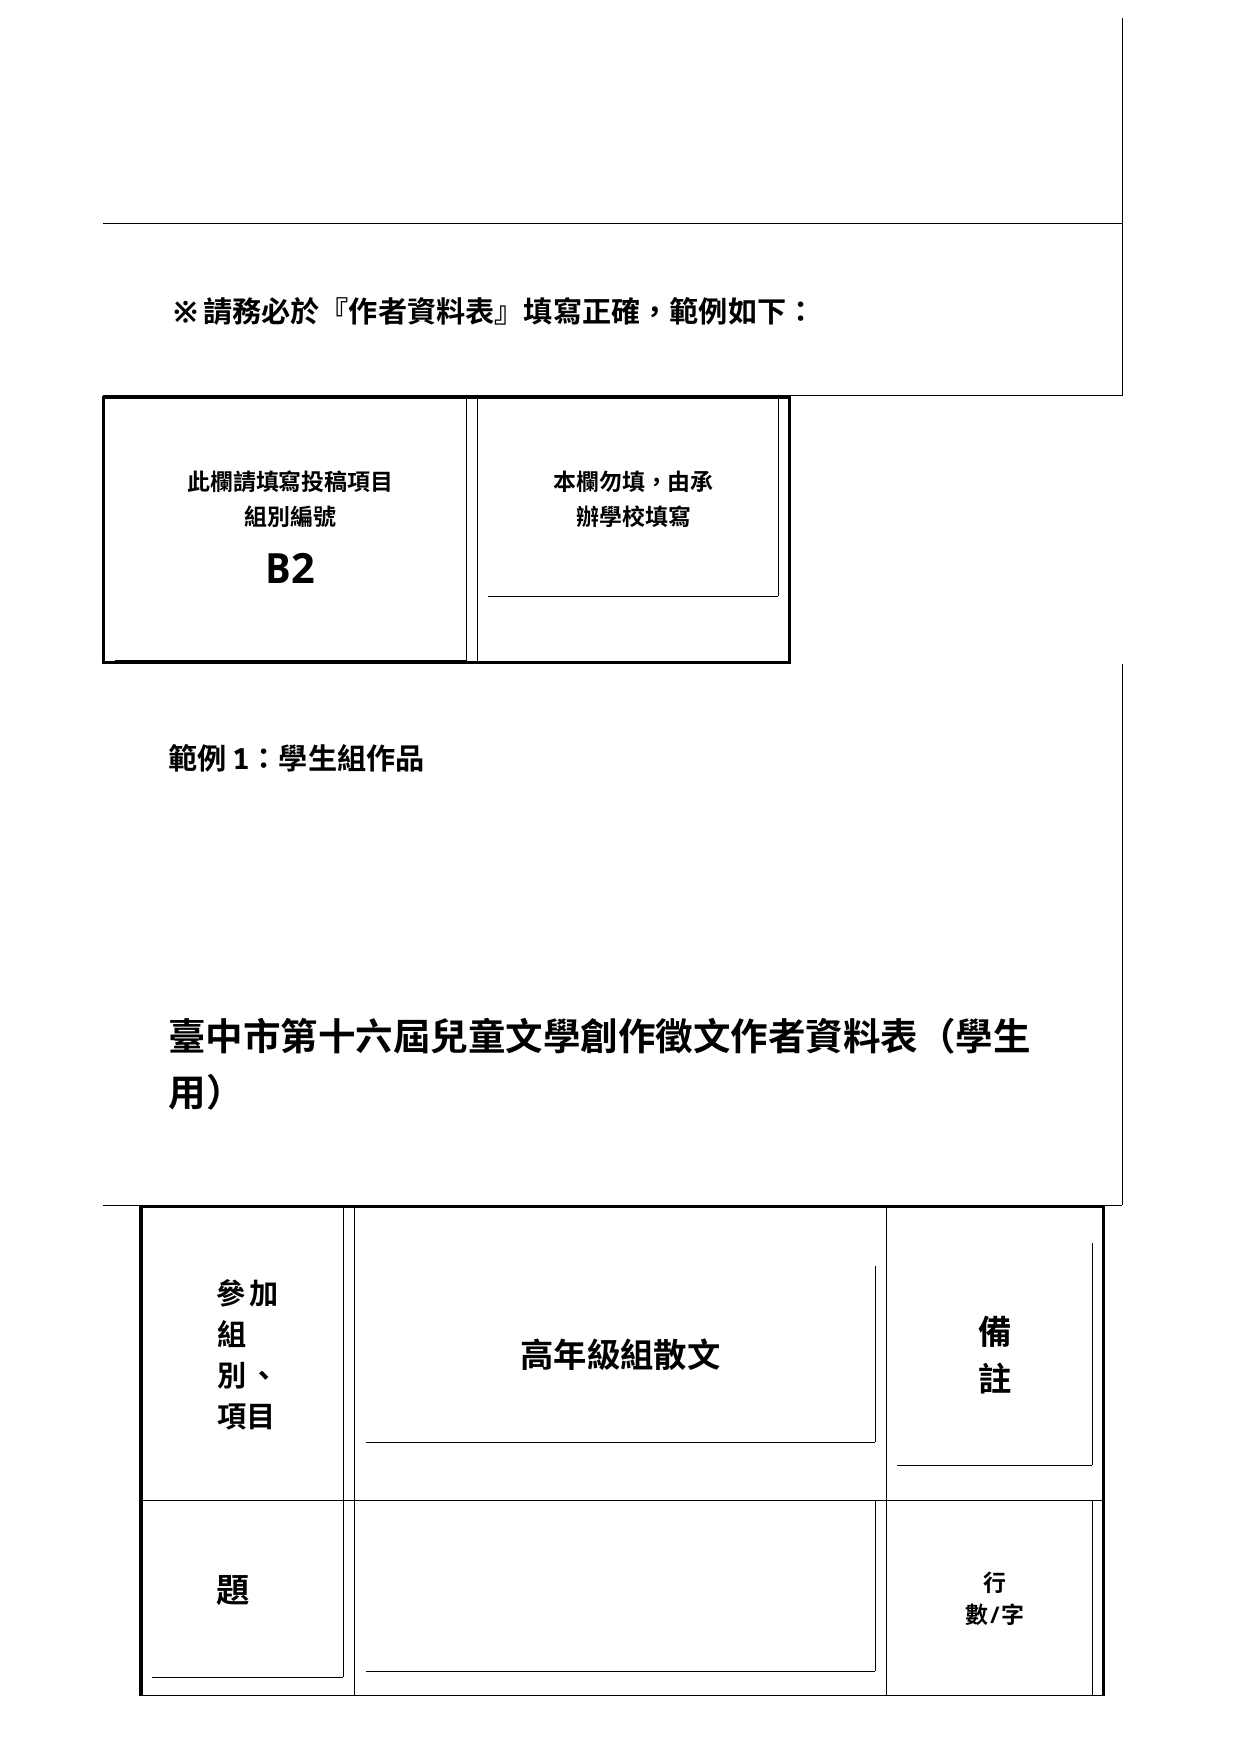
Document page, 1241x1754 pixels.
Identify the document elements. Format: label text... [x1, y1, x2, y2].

table_cell 行數/字 [887, 1501, 1092, 1695]
table_header 備註 [887, 1208, 1102, 1500]
table_cell [1093, 1501, 1102, 1695]
table_header 參加組別、項目 [143, 1208, 343, 1500]
subtitle 臺中市第十六屆兒童文學創作徵文作者資料表（學生用） [103, 1005, 1122, 1117]
subtitle ※請務必於『作者資料表』填寫正確，範例如下： [103, 223, 1122, 395]
table_cell 題 [143, 1501, 354, 1695]
table_header [344, 1208, 354, 1500]
table_header 高年級組散文 [355, 1208, 886, 1500]
table_header [467, 399, 477, 661]
table_header 此欄請填寫投稿項目組別編號 B2 [105, 399, 466, 661]
table_header 本欄勿填，由承辦學校填寫 [478, 399, 788, 661]
subtitle 範例1：學生組作品 [103, 734, 1122, 778]
table_cell [355, 1501, 886, 1695]
